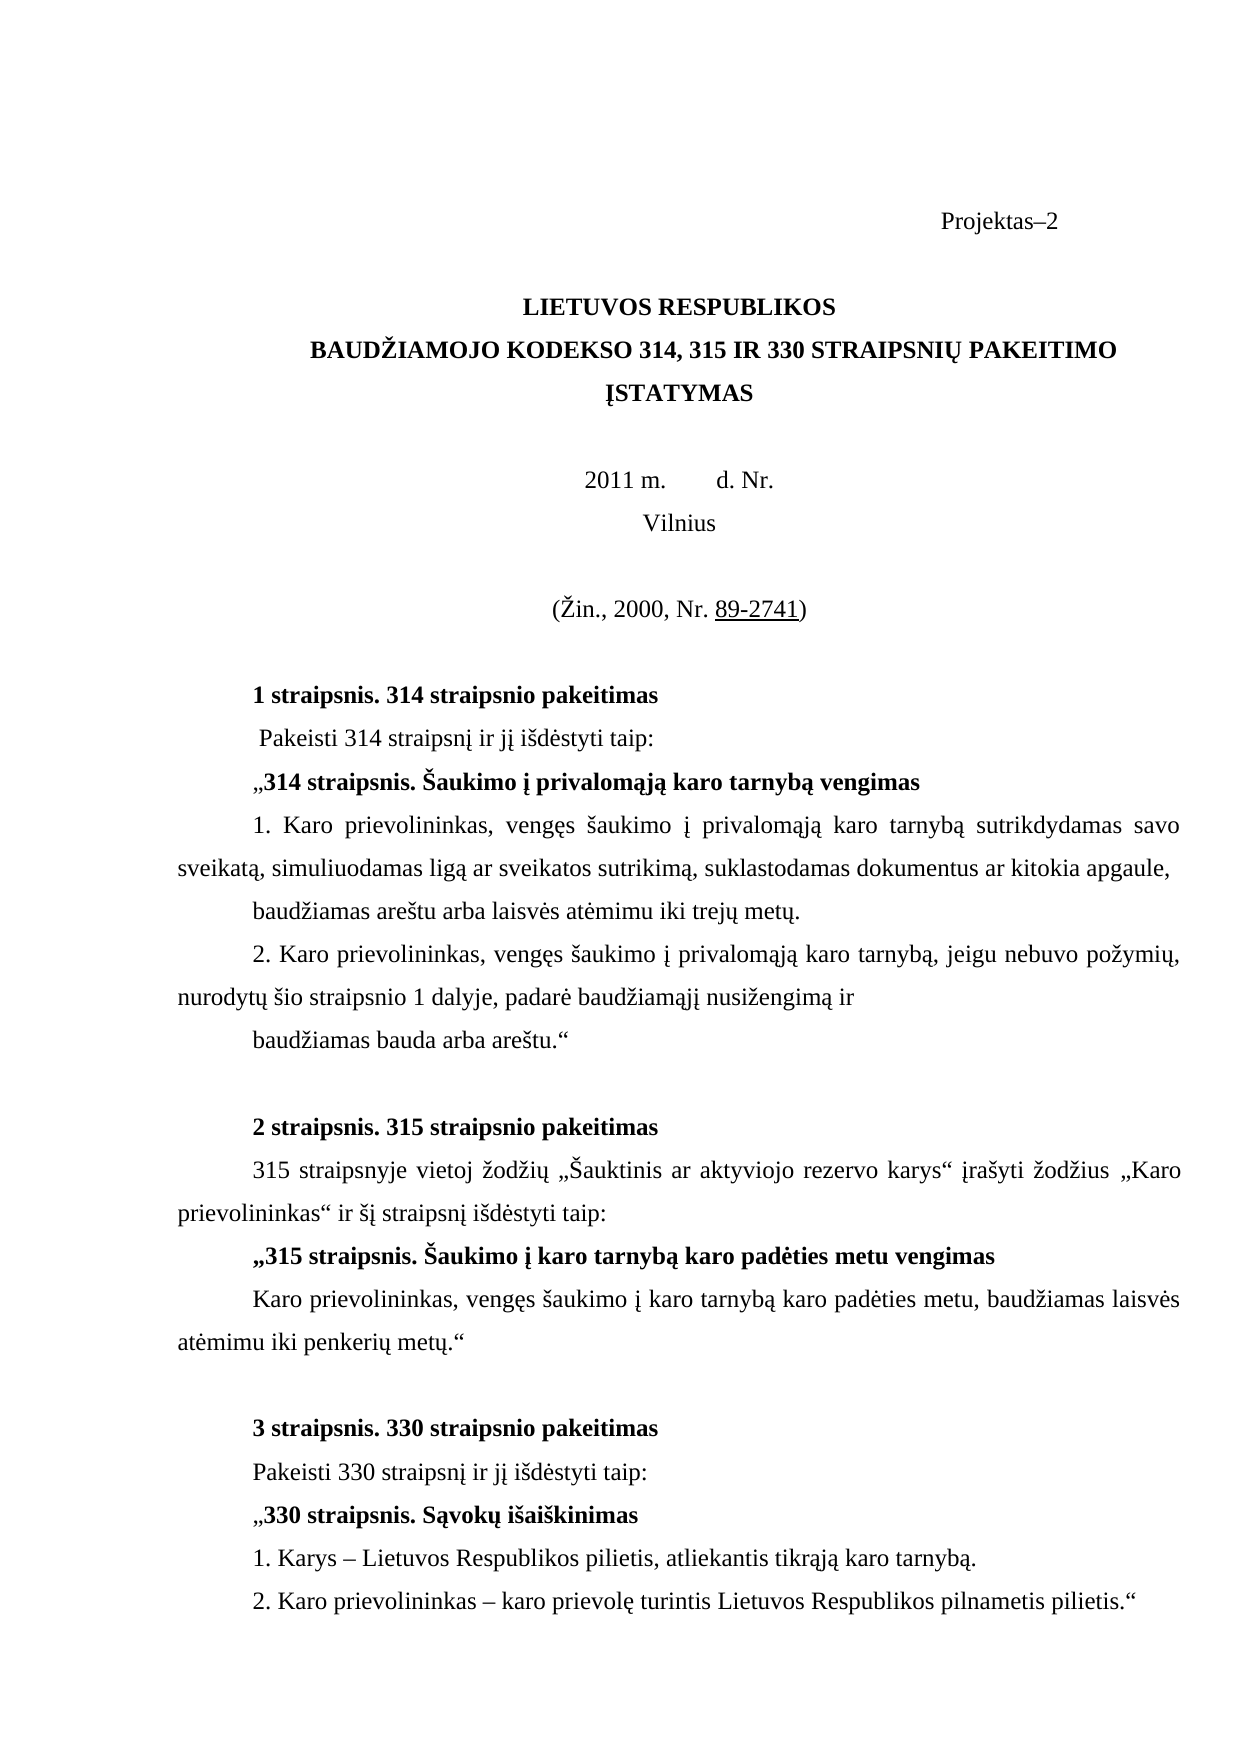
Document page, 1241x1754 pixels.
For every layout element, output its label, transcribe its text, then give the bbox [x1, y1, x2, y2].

text Karo prievolininkas, vengęs šaukimo į karo tarnybą karo padėties metu, baudžiamas laisvės atėmimu iki penkerių metų.“ [177, 1284, 1181, 1356]
text „330 straipsnis. Sąvokų išaiškinimas [177, 1500, 1181, 1528]
text LIETUVOS RESPUBLIKOS [177, 292, 1181, 321]
text Pakeisti 330 straipsnį ir jį išdėstyti taip: [177, 1457, 1181, 1485]
text 315 straipsnyje vietoj žodžių „Šauktinis ar aktyviojo rezervo karys“ įrašyti žodžius „Karo prievolininkas“ ir šį straipsnį išdėstyti taip: [177, 1155, 1181, 1227]
text „315 straipsnis. Šaukimo į karo tarnybą karo padėties metu vengimas [177, 1241, 1181, 1270]
text 2. Karo prievolininkas – karo prievolę turintis Lietuvos Respublikos pilnametis pilietis.“ [177, 1586, 1181, 1615]
text 1. Karo prievolininkas, vengęs šaukimo į privalomąją karo tarnybą sutrikdydamas savo sveikatą, simuliuodamas ligą ar sveikatos sutrikimą, suklastodamas dokumentus ar kitokia apgaule, [177, 810, 1181, 882]
text 2011 m. d. Nr. [177, 465, 1181, 493]
text ĮSTATYMAS [177, 378, 1181, 407]
text 1 straipsnis. 314 straipsnio pakeitimas [177, 680, 1181, 709]
text baudžiamas bauda arba areštu.“ [177, 1025, 1181, 1054]
text 3 straipsnis. 330 straipsnio pakeitimas [177, 1413, 1181, 1442]
text Vilnius [177, 508, 1181, 537]
text 1. Karys – Lietuvos Respublikos pilietis, atliekantis tikrąją karo tarnybą. [177, 1543, 1181, 1572]
text Projektas–2 [177, 206, 1181, 235]
text (Žin., 2000, Nr. 89-2741) [177, 594, 1181, 623]
text 2 straipsnis. 315 straipsnio pakeitimas [177, 1112, 1181, 1140]
text „314 straipsnis. Šaukimo į privalomąją karo tarnybą vengimas [177, 767, 1181, 795]
text 2. Karo prievolininkas, vengęs šaukimo į privalomąją karo tarnybą, jeigu nebuvo požymių, nurodytų šio straipsnio 1 dalyje, padarė baudžiamąjį nusižengimą ir [177, 939, 1181, 1011]
text baudžiamas areštu arba laisvės atėmimu iki trejų metų. [177, 896, 1181, 925]
text Pakeisti 314 straipsnį ir jį išdėstyti taip: [177, 723, 1181, 752]
text BAUDŽIAMOJO KODEKSO 314, 315 ir 330 STRAIPSNIŲ PAKEITIMO [177, 335, 1181, 364]
